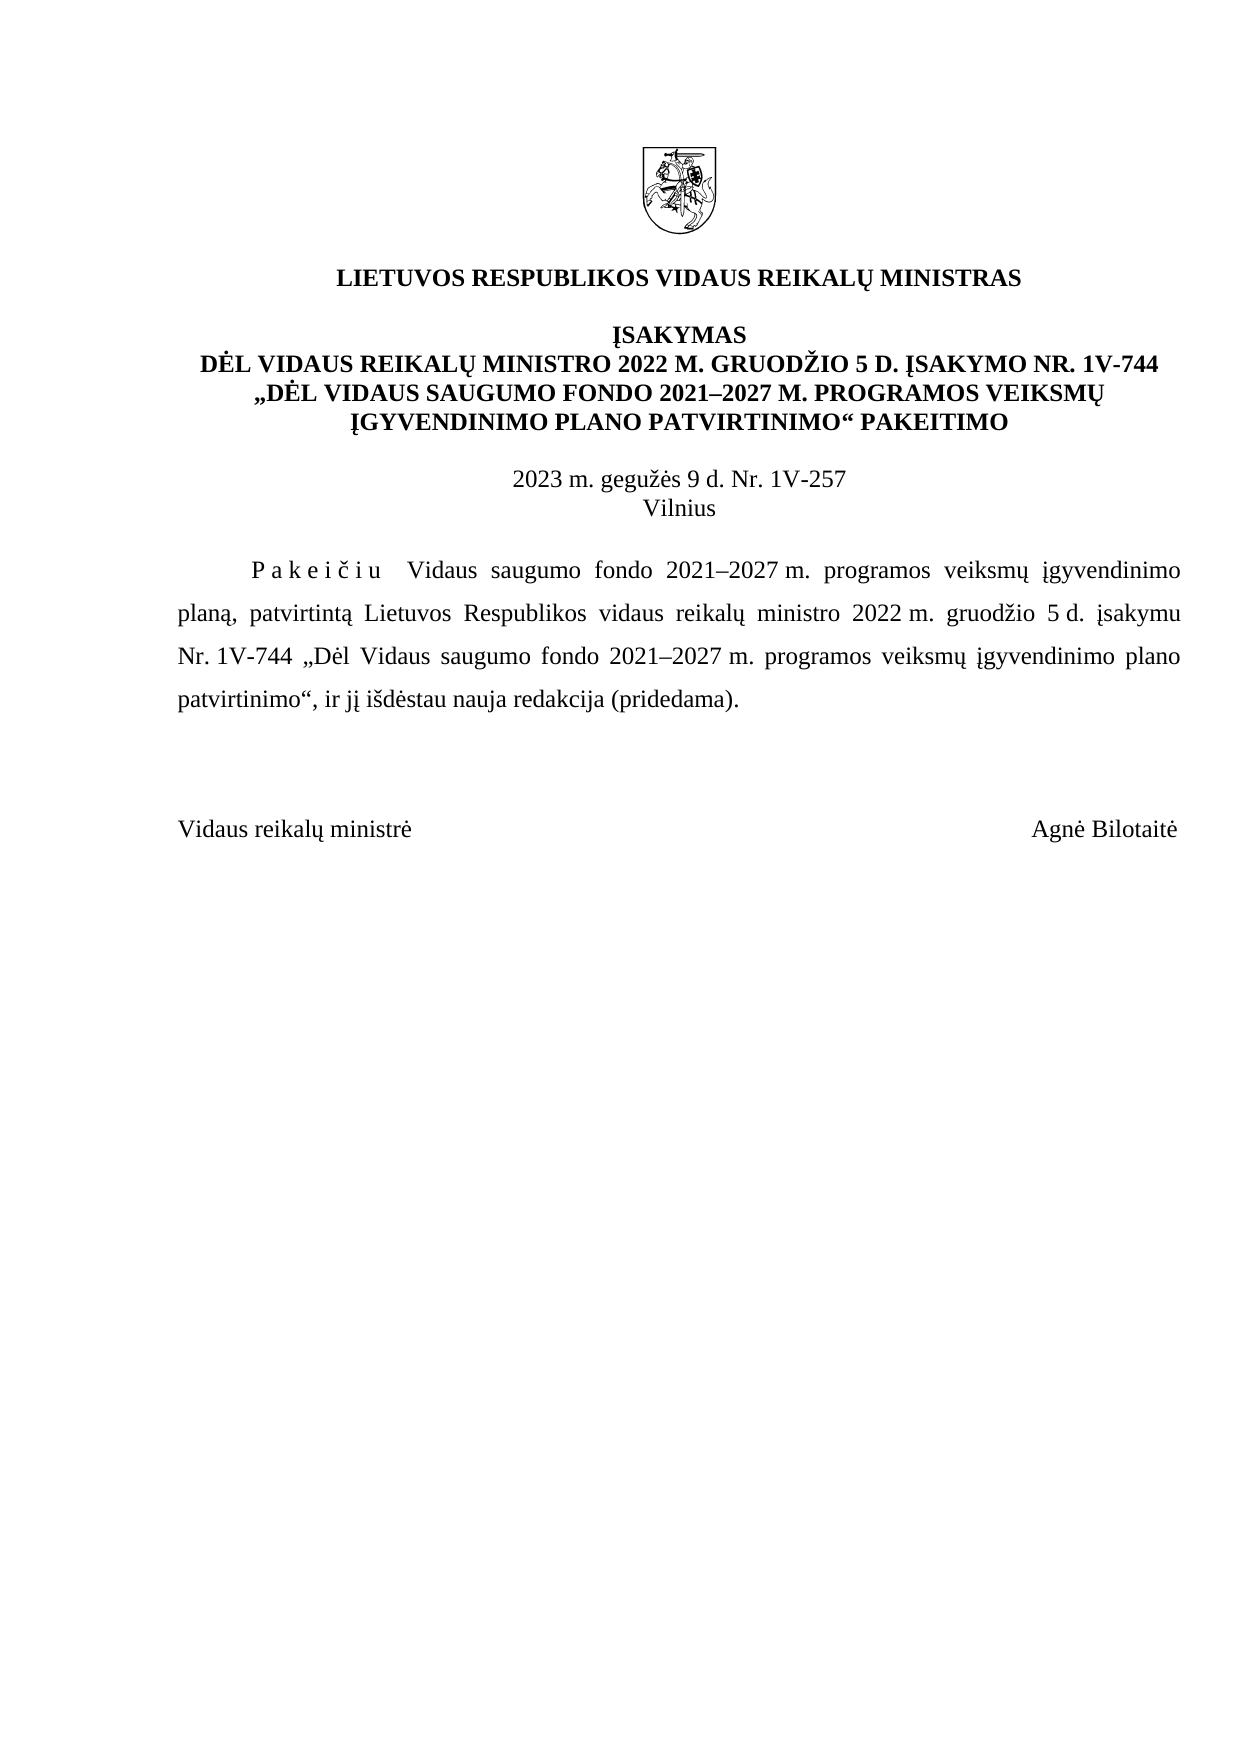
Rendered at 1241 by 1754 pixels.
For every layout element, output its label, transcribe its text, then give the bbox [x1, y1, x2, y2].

text Vilnius [177, 493, 1181, 522]
text 2023 m. gegužės 9 d. Nr. 1V-257 [177, 464, 1181, 493]
text Vidaus reikalų ministrė Agnė Bilotaitė [177, 814, 1181, 842]
text DĖL VIDAUS REIKALŲ MINISTRO 2022 M. GRUODŽIO 5 D. ĮSAKYMO NR. 1V-744 „DĖL VIDAUS SAUGUMO FONDO 2021–2027 M. PROGRAMOS VEIKSMŲ ĮGYVENDINIMO PLANO PATVIRTINIMO“ PAKEITIMO [177, 349, 1181, 436]
text LIETUVOS RESPUBLIKOS VIDAUS REIKALŲ MINISTRAS [177, 263, 1181, 292]
text Pakeičiu Vidaus saugumo fondo 2021–2027 m. programos veiksmų įgyvendinimo planą, patvirtintą Lietuvos Respublikos vidaus reikalų ministro 2022 m. gruodžio 5 d. įsakymu Nr. 1V-744 „Dėl Vidaus saugumo fondo 2021–2027 m. programos veiksmų įgyvendinimo plano patvirtinimo“, ir jį išdėstau nauja redakcija (pridedama). [177, 555, 1181, 713]
text ĮSAKYMAS [177, 321, 1181, 349]
